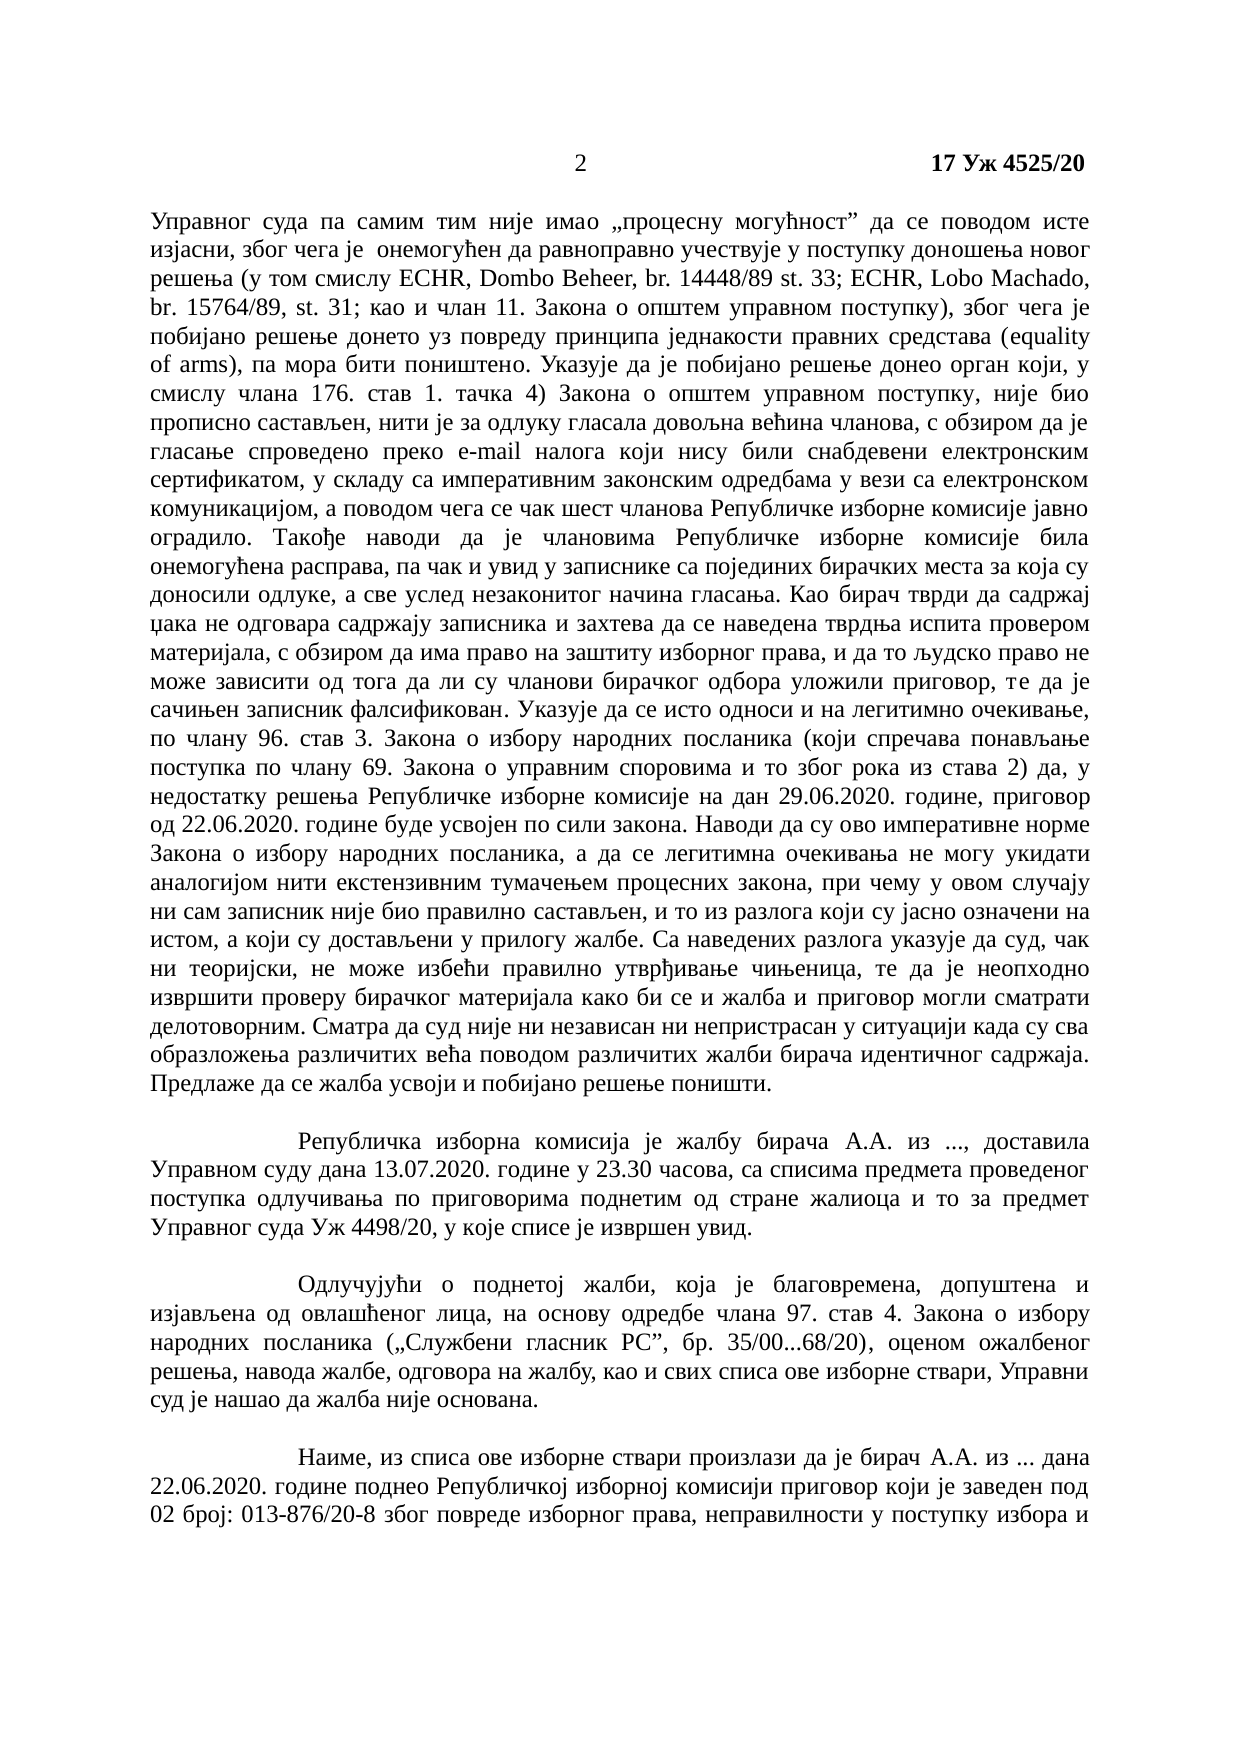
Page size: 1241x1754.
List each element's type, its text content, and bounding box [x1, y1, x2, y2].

text Наиме, из списа ове изборне ствари произлази да је бирач А.А. из ... дана 22.06.2020. године поднео Републичкој изборној комисији приговор који је заведен под 02 број: 013-876/20-8 због повреде изборног права, неправилности у поступку избора и [150, 1442, 1090, 1528]
text Републичка изборна комисија је жалбу бирача А.А. из ..., доставила Управном суду дана 13.07.2020. године у 23.30 часова, са списима предмета проведеног поступка одлучивања по приговорима поднетим од стране жалиоца и то за предмет Управног суда Уж 4498/20, у које списе је извршен увид. [150, 1126, 1090, 1241]
text Одлучујући о поднетој жалби, која је благовремена, допуштена и изјављена од овлашћеног лица, на основу одредбе члана 97. став 4. Закона о избору народних посланика („Службени гласник РС”, бр. 35/00...68/20), оценом ожалбеног решења, навода жалбе, одговора на жалбу, као и свих списа ове изборне ствари, Управни суд је нашао да жалба није основана. [150, 1269, 1090, 1413]
text Управног суда па самим тим није имао „процесну могућност” да се поводом исте изјасни, због чега је онемогућен да равноправно учествује у поступку доношења новог решења (у том смислу ECHR, Dombo Beheer, br. 14448/89 st. 33; ECHR, Lobo Machado, br. 15764/89, st. 31; као и члан 11. Закона о општем управном поступку), због чега је побијано решење донето уз повреду принципа једнакости правних средстава (equality of arms), па мора бити поништено. Указује да је побијано решење донео орган који, у смислу члана 176. став 1. тачка 4) Закона о општем управном поступку, није био прописно састављен, нити је за одлуку гласала довољна већина чланова, с обзиром да је гласање спроведено преко e-mail налога који нису били снабдевени електронским сертификатом, у складу са императивним законским одредбама у вези са електронском комуникацијом, а поводом чега се чак шест чланова Републичке изборне комисије јавно оградило. Такође наводи да је члановима Републичке изборне комисије била онемогућена расправа, па чак и увид у записнике са појединих бирачких места за која су доносили одлуке, а све услед незаконитог начина гласања. Као бирач тврди да садржај џака не одговара садржају записника и захтева да се наведена тврдња испита провером материјала, с обзиром да има право на заштиту изборног права, и да то људско право не може зависити од тога да ли су чланови бирачког одбора уложили приговор, те да је сачињен записник фалсификован. Указује да се исто односи и на легитимно очекивање, по члану 96. став 3. Закона о избору народних посланика (који спречава понављање поступка по члану 69. Закона о управним споровима и то због рока из става 2) да, у недостатку решења Републичке изборне комисије на дан 29.06.2020. године, приговор од 22.06.2020. године буде усвојен по сили закона. Наводи да су ово императивне норме Закона о избору народних посланика, а да се легитимна очекивања не могу укидати аналогијом нити екстензивним тумачењем процесних закона, при чему у овом случају ни сам записник није био правилно састављен, и то из разлога који су јасно означени на истом, а који су достављени у прилогу жалбе. Са наведених разлога указује да суд, чак ни теоријски, не може избећи правилно утврђивање чињеница, те да је неопходно извршити проверу бирачког материјала како би се и жалба и приговор могли сматрати делотоворним. Сматра да суд није ни независан ни непристрасан у ситуацији када су сва образложења различитих већа поводом различитих жалби бирача идентичног садржаја. Предлаже да се жалба усвоји и побијано решење поништи. [150, 206, 1090, 1097]
